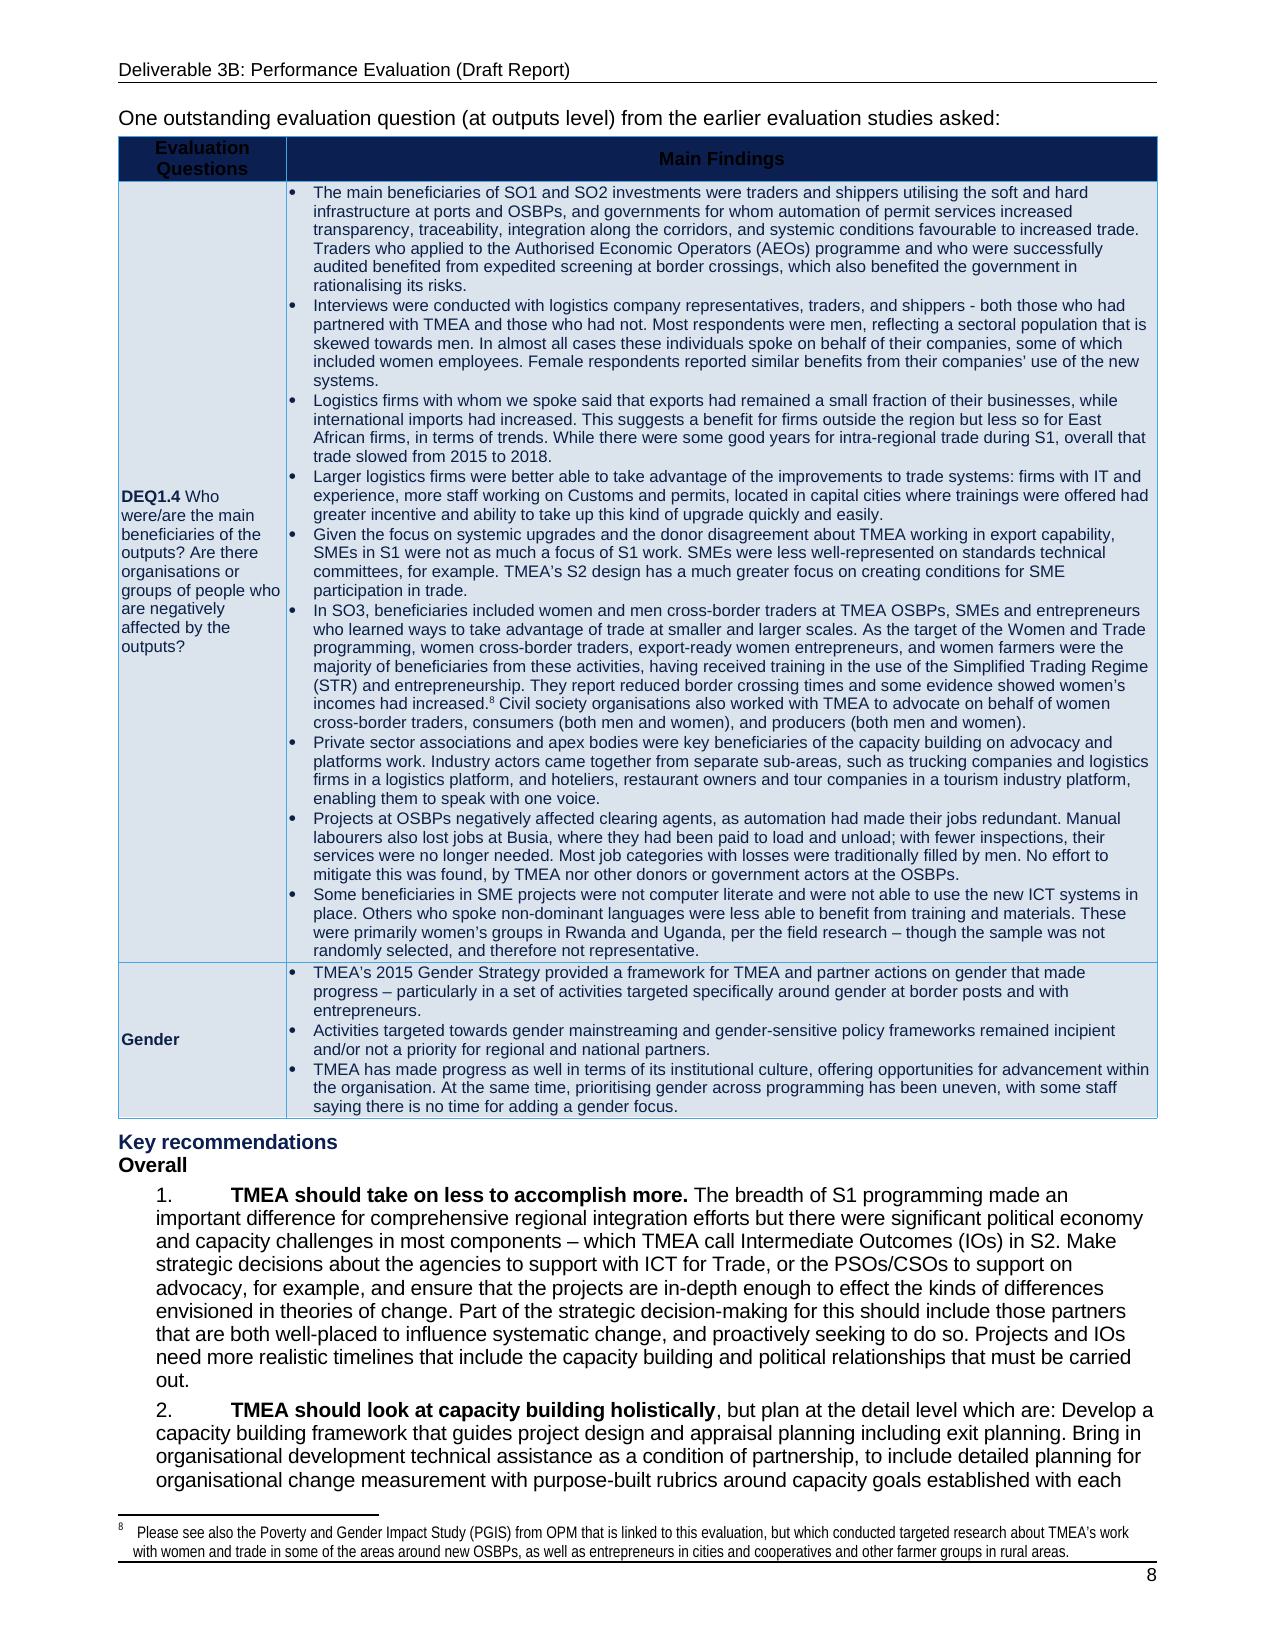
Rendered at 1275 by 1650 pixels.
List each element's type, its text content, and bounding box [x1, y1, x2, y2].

table_header Evaluation Questions [119, 137, 286, 181]
table_cell The main beneficiaries of SO1 and SO2 investments were traders and shippers utilising the soft and hard infrastructure at ports and OSBPs, and governments for whom automation of permit services increased transparency, traceability, integration along the corridors, and systemic conditions favourable to increased trade. Traders who applied to the Authorised Economic Operators (AEOs) programme and who were successfully audited benefited from expedited screening at border crossings, which also benefited the government in rationalising its risks. Interviews were conducted with logistics company representatives, traders, and shippers - both those who had partnered with TMEA and those who had not. Most respondents were men, reflecting a sectoral population that is skewed towards men. In almost all cases these individuals spoke on behalf of their companies, some of which included women employees. Female respondents reported similar benefits from their companies’ use of the new systems. Logistics firms with whom we spoke said that exports had remained a small fraction of their businesses, while international imports had increased. This suggests a benefit for firms outside the region but less so for East African firms, in terms of trends. While there were some good years for intra-regional trade during S1, overall that trade slowed from 2015 to 2018. Larger logistics firms were better able to take advantage of the improvements to trade systems: firms with IT and experience, more staff working on Customs and permits, located in capital cities where trainings were offered had greater incentive and ability to take up this kind of upgrade quickly and easily. Given the focus on systemic upgrades and the donor disagreement about TMEA working in export capability, SMEs in S1 were not as much a focus of S1 work. SMEs were less well-represented on standards technical committees, for example. TMEA’s S2 design has a much greater focus on creating conditions for SME participation in trade. In SO3, beneficiaries included women and men cross-border traders at TMEA OSBPs, SMEs and entrepreneurs who learned ways to take advantage of trade at smaller and larger scales. As the target of the Women and Trade programming, women cross-border traders, export-ready women entrepreneurs, and women farmers were the majority of beneficiaries from these activities, having received training in the use of the Simplified Trading Regime (STR) and entrepreneurship. They report reduced border crossing times and some evidence showed women’s incomes had increased. Civil society organisations also worked with TMEA to advocate on behalf of women cross-border traders, consumers (both men and women), and producers (both men and women). Private sector associations and apex bodies were key beneficiaries of the capacity building on advocacy and platforms work. Industry actors came together from separate sub-areas, such as trucking companies and logistics firms in a logistics platform, and hoteliers, restaurant owners and tour companies in a tourism industry platform, enabling them to speak with one voice. Projects at OSBPs negatively affected clearing agents, as automation had made their jobs redundant. Manual labourers also lost jobs at Busia, where they had been paid to load and unload; with fewer inspections, their services were no longer needed. Most job categories with losses were traditionally filled by men. No effort to mitigate this was found, by TMEA nor other donors or government actors at the OSBPs. Some beneficiaries in SME projects were not computer literate and were not able to use the new ICT systems in place. Others who spoke non-dominant languages were less able to benefit from training and materials. These were primarily women’s groups in Rwanda and Uganda, per the field research – though the sample was not randomly selected, and therefore not representative. [287, 182, 1157, 962]
table_cell DEQ1.4 Who were/are the main beneficiaries of the outputs? Are there organisations or groups of people who are negatively affected by the outputs? [119, 182, 286, 962]
table_header Main Findings [287, 137, 1157, 181]
text One outstanding evaluation question (at outputs level) from the earlier evaluation studies asked: [118, 106, 1157, 129]
table_cell TMEA’s 2015 Gender Strategy provided a framework for TMEA and partner actions on gender that made progress – particularly in a set of activities targeted specifically around gender at border posts and with entrepreneurs. Activities targeted towards gender mainstreaming and gender-sensitive policy frameworks remained incipient and/or not a priority for regional and national partners. TMEA has made progress as well in terms of its institutional culture, offering opportunities for advancement within the organisation. At the same time, prioritising gender across programming has been uneven, with some staff saying there is no time for adding a gender focus. [287, 963, 1157, 1117]
table_cell Gender [119, 963, 286, 1117]
subtitle Key recommendations [339, 1131, 1157, 1154]
list TMEA should look at capacity building holistically, but plan at the detail level which are: Develop a capacity building framework that guides project design and appraisal planning including exit planning. Bring in organisational development technical assistance as a condition of partnership, to include detailed planning for organisational change measurement with purpose-built rubrics around capacity goals established with each [156, 1398, 1157, 1491]
list TMEA should take on less to accomplish more. The breadth of S1 programming made an important difference for comprehensive regional integration efforts but there were significant political economy and capacity challenges in most components – which TMEA call Intermediate Outcomes (IOs) in S2. Make strategic decisions about the agencies to support with ICT for Trade, or the PSOs/CSOs to support on advocacy, for example, and ensure that the projects are in-depth enough to effect the kinds of differences envisioned in theories of change. Part of the strategic decision-making for this should include those partners that are both well-placed to influence systematic change, and proactively seeking to do so. Projects and IOs need more realistic timelines that include the capacity building and political relationships that must be carried out. [156, 1183, 1157, 1392]
text Overall [118, 1154, 1157, 1177]
